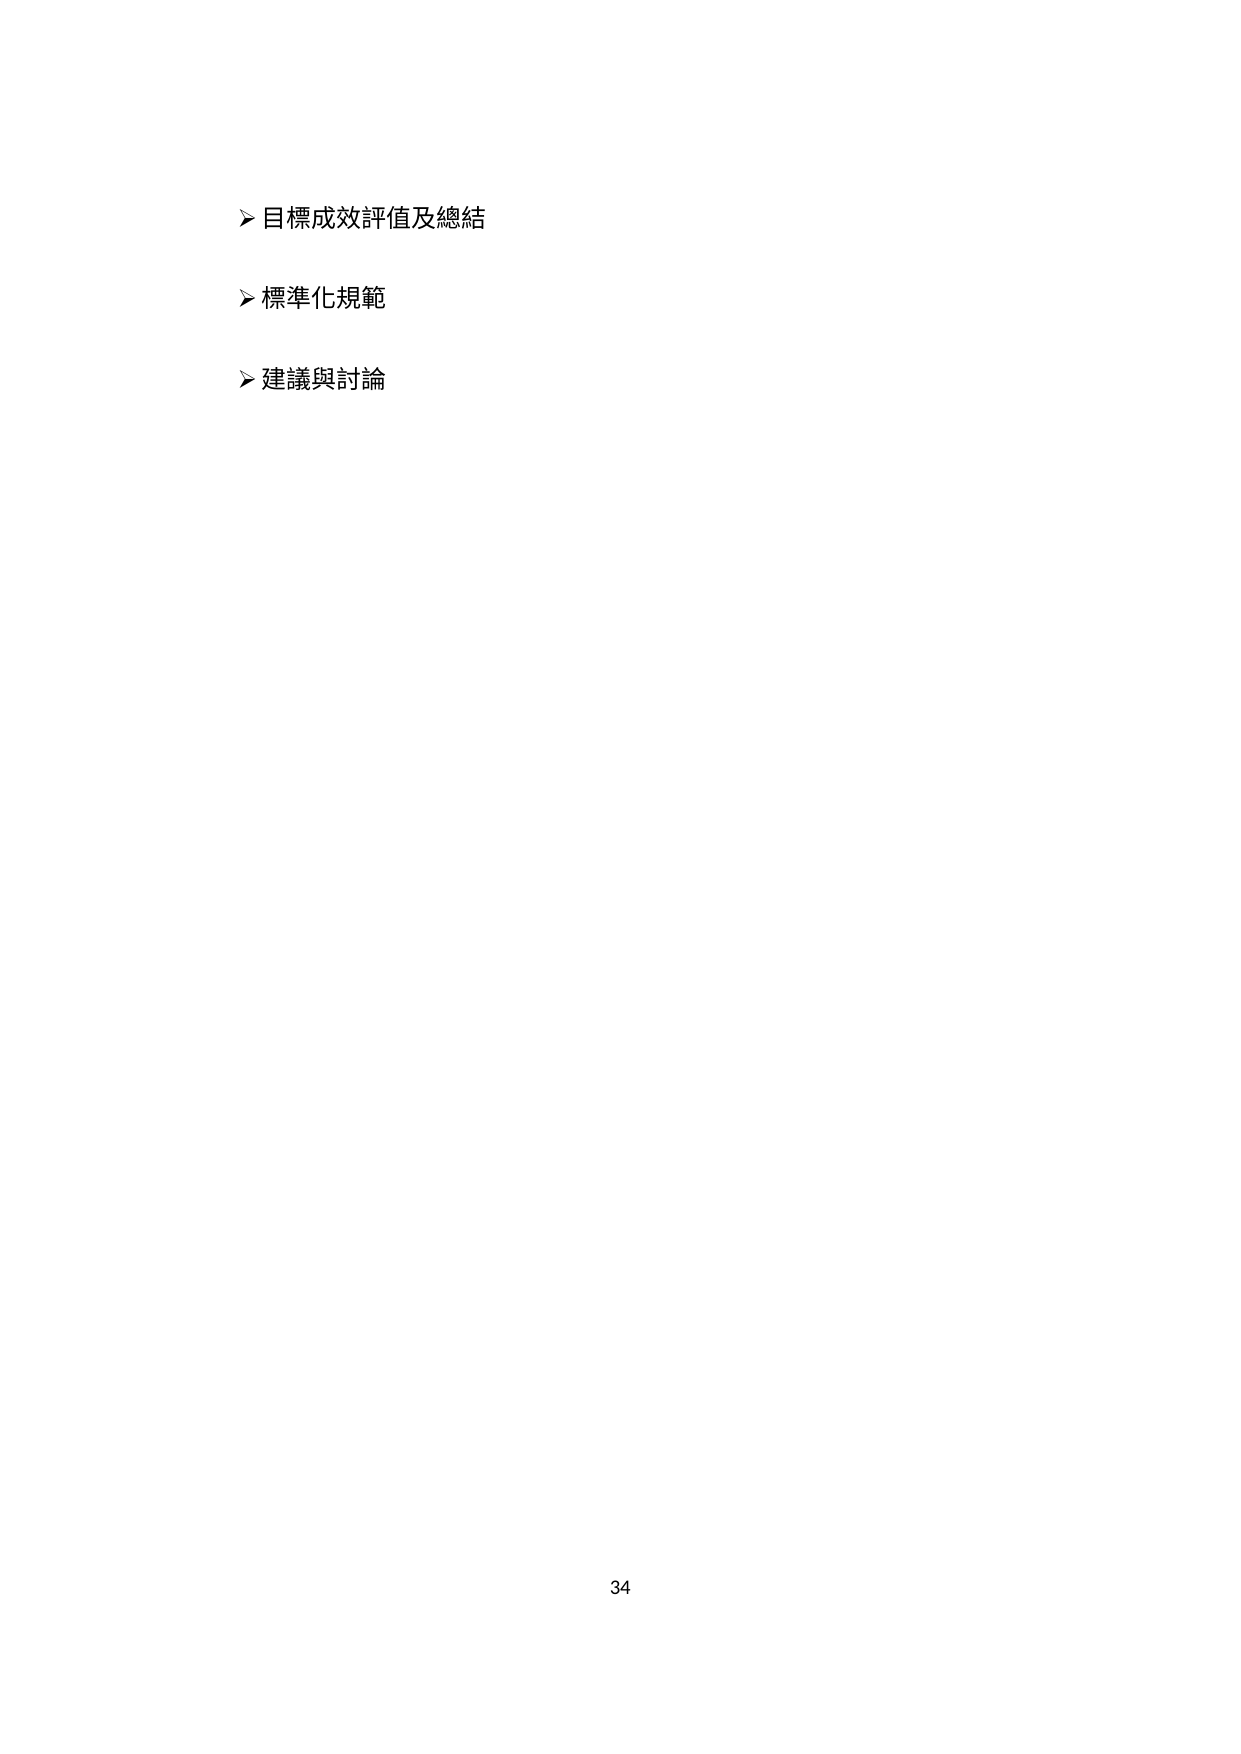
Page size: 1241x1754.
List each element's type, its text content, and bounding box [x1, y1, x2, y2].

list 標準化規範 [237, 255, 1053, 318]
list 目標成效評值及總結 [237, 175, 1053, 237]
list 建議與討論 [237, 336, 1053, 398]
